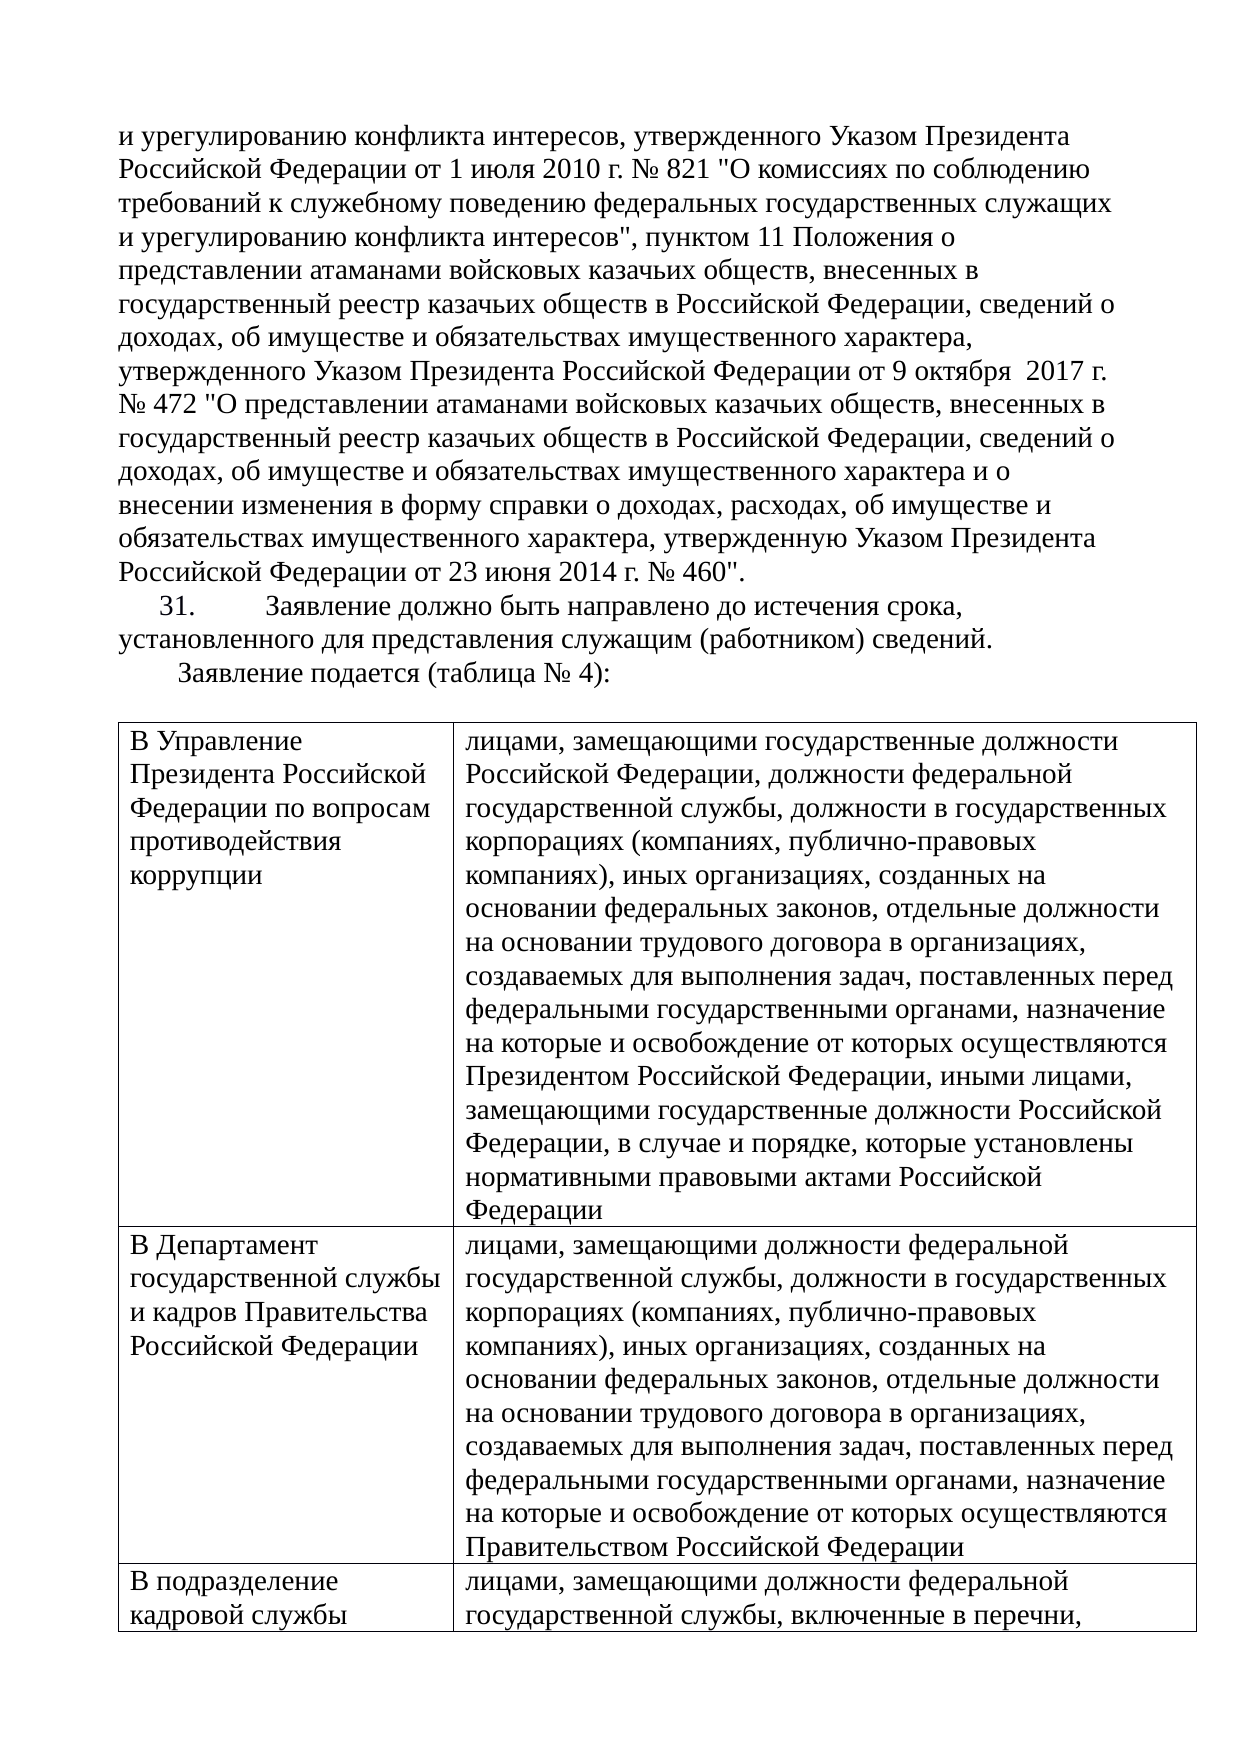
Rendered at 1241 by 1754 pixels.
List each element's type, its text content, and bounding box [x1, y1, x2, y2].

table_cell лицами, замещающими должности федеральной государственной службы, включенные в перечни, [454, 1564, 1196, 1631]
table_header В Управление Президента Российской Федерации по вопросам противодействия коррупции [119, 723, 453, 1226]
list Заявление подается (таблица № 4): [118, 655, 1122, 688]
table_cell В подразделение кадровой службы [119, 1564, 453, 1631]
table_cell В Департамент государственной службы и кадров Правительства Российской Федерации [119, 1227, 453, 1562]
table_header лицами, замещающими государственные должности Российской Федерации, должности федеральной государственной службы, должности в государственных корпорациях (компаниях, публично-правовых компаниях), иных организациях, созданных на основании федеральных законов, отдельные должности на основании трудового договора в организациях, создаваемых для выполнения задач, поставленных перед федеральными государственными органами, назначение на которые и освобождение от которых осуществляются Президентом Российской Федерации, иными лицами, замещающими государственные должности Российской Федерации, в случае и порядке, которые установлены нормативными правовыми актами Российской Федерации [454, 723, 1196, 1226]
list и урегулированию конфликта интересов, утвержденного Указом Президента Российской Федерации от 1 июля 2010 г. № 821 "О комиссиях по соблюдению требований к служебному поведению федеральных государственных служащих и урегулированию конфликта интересов", пунктом 11 Положения о представлении атаманами войсковых казачьих обществ, внесенных в государственный реестр казачьих обществ в Российской Федерации, сведений о доходах, об имуществе и обязательствах имущественного характера, утвержденного Указом Президента Российской Федерации от 9 октября 2017 г. № 472 "О представлении атаманами войсковых казачьих обществ, внесенных в государственный реестр казачьих обществ в Российской Федерации, сведений о доходах, об имуществе и обязательствах имущественного характера и о внесении изменения в форму справки о доходах, расходах, об имуществе и обязательствах имущественного характера, утвержденную Указом Президента Российской Федерации от 23 июня 2014 г. № 460". [118, 118, 1122, 588]
list Заявление должно быть направлено до истечения срока, установленного для представления служащим (работником) сведений. [118, 588, 1122, 655]
table_cell лицами, замещающими должности федеральной государственной службы, должности в государственных корпорациях (компаниях, публично-правовых компаниях), иных организациях, созданных на основании федеральных законов, отдельные должности на основании трудового договора в организациях, создаваемых для выполнения задач, поставленных перед федеральными государственными органами, назначение на которые и освобождение от которых осуществляются Правительством Российской Федерации [454, 1227, 1196, 1562]
